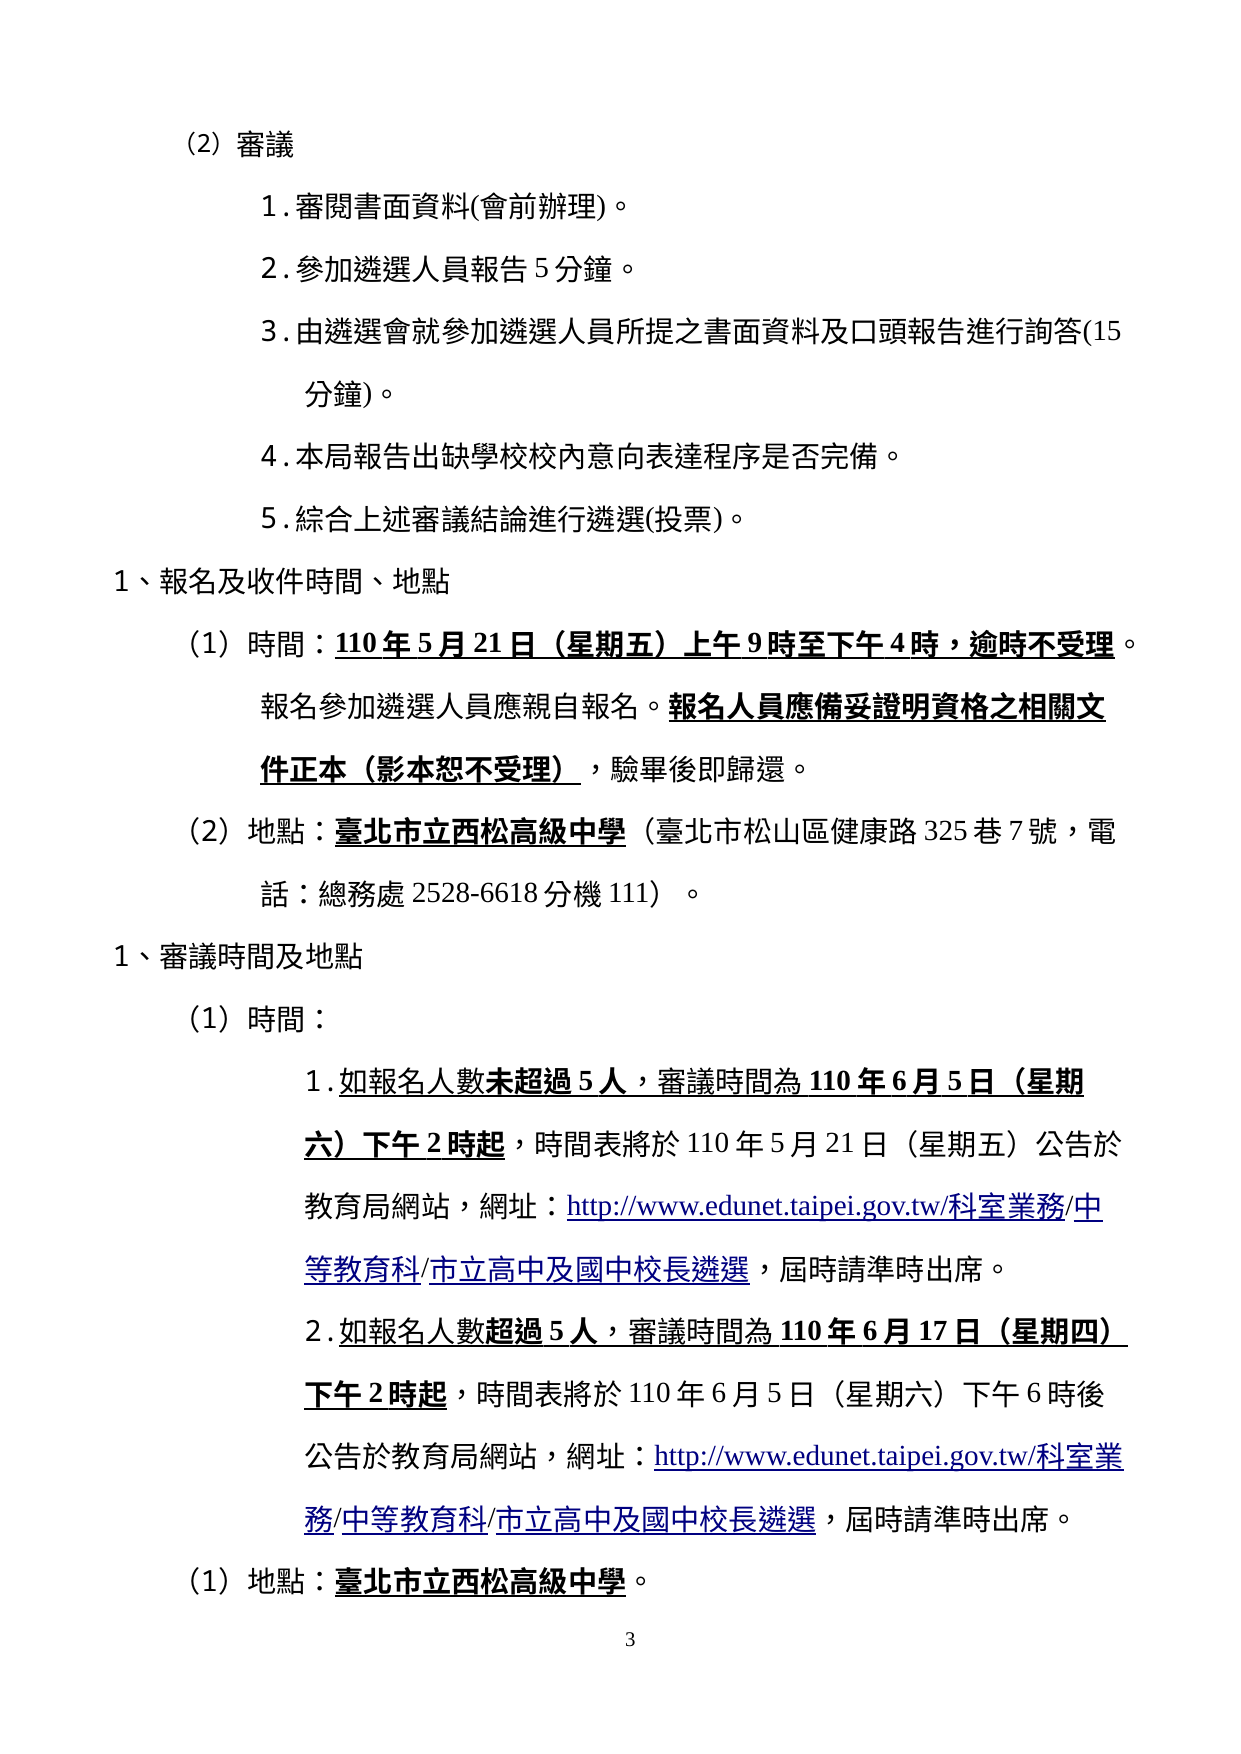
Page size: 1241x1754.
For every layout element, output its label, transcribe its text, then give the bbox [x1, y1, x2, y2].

list 如報名人數未超過5人，審議時間為110年6月5日（星期六）下午2時起，時間表將於110年5月21日（星期五）公告於教育局網站，網址：http://www.edunet.taipei.gov.tw/科室業務/中等教育科/市立高中及國中校長遴選，屆時請準時出席。 [304, 1038, 1131, 1288]
list 本局報告出缺學校校內意向表達程序是否完備。 [260, 413, 1131, 476]
list 地點：臺北市立西松高級中學。 [171, 1538, 1131, 1601]
list 審閱書面資料(會前辦理)。 [260, 163, 1131, 226]
list 由遴選會就參加遴選人員所提之書面資料及口頭報告進行詢答(15分鐘)。 [260, 288, 1131, 413]
list 時間： [171, 976, 1131, 1038]
list 綜合上述審議結論進行遴選(投票)。 [260, 476, 1131, 538]
list 時間：110年5月21日（星期五）上午9時至下午4時，逾時不受理。報名參加遴選人員應親自報名。報名人員應備妥證明資格之相關文件正本（影本恕不受理），驗畢後即歸還。 [171, 601, 1131, 788]
list 報名及收件時間、地點 [112, 538, 1131, 601]
list 審議 [171, 101, 1131, 163]
list 審議時間及地點 [112, 913, 1131, 976]
list 參加遴選人員報告5分鐘。 [260, 226, 1131, 288]
list 如報名人數超過5人，審議時間為110年6月17日（星期四）下午2時起，時間表將於110年6月5日（星期六）下午6時後公告於教育局網站，網址：http://www.edunet.taipei.gov.tw/科室業務/中等教育科/市立高中及國中校長遴選，屆時請準時出席。 [304, 1288, 1131, 1538]
list 地點：臺北市立西松高級中學（臺北市松山區健康路325巷7號，電話：總務處2528-6618分機111）。 [171, 788, 1131, 913]
